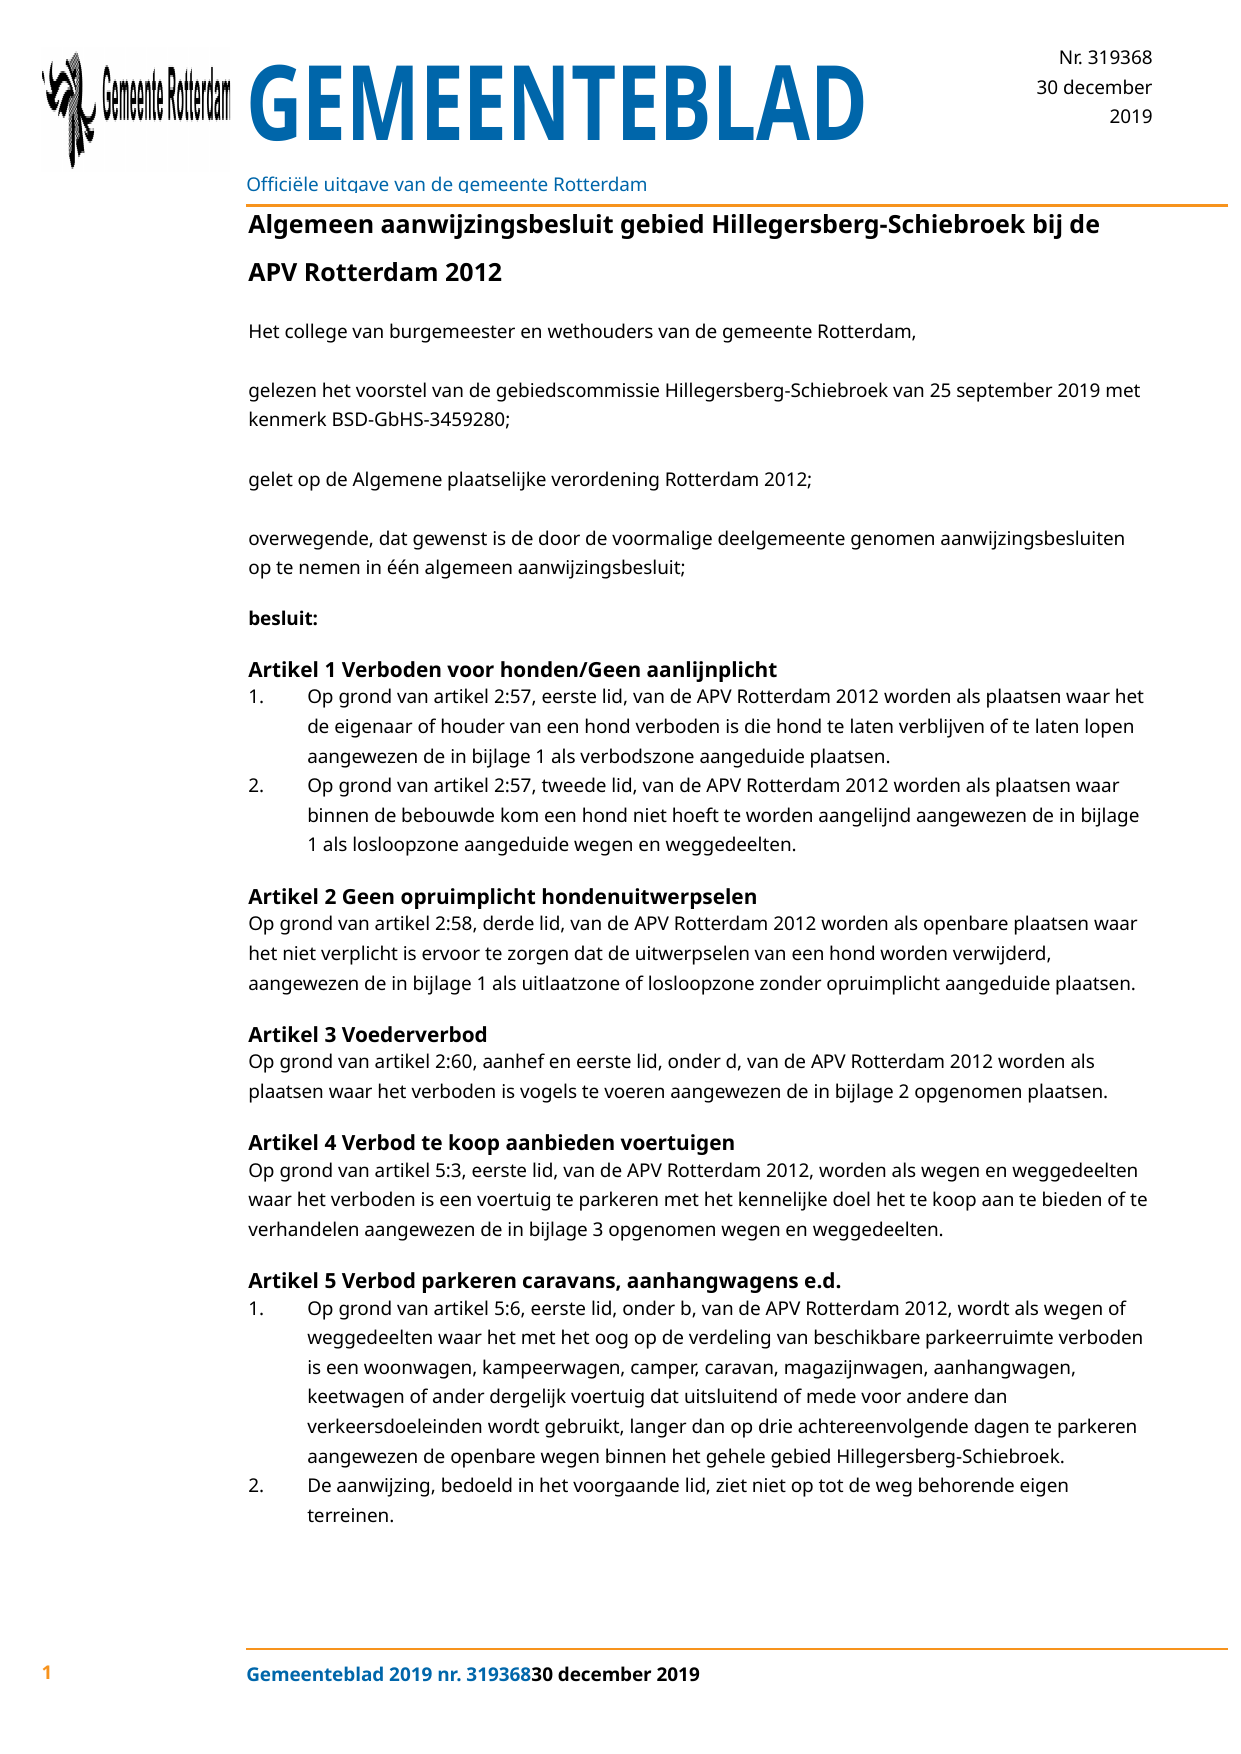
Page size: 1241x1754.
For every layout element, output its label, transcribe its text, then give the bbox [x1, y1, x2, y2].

text Artikel 4 Verbod te koop aanbieden voertuigen [248, 1128, 1152, 1157]
list Op grond van artikel 5:6, eerste lid, onder b, van de APV Rotterdam 2012, wordt als wegen of weggedeelten waar het met het oog op de verdeling van beschikbare parkeerruimte verboden is een woonwagen, kampeerwagen, camper, caravan, magazijnwagen, aanhangwagen, keetwagen of ander dergelijk voertuig dat uitsluitend of mede voor andere dan verkeersdoeleinden wordt gebruikt, langer dan op drie achtereenvolgende dagen te parkeren aangewezen de openbare wegen binnen het gehele gebied Hillegersberg-Schiebroek. [248, 1295, 1152, 1469]
list Op grond van artikel 2:57, tweede lid, van de APV Rotterdam 2012 worden als plaatsen waar binnen de bebouwde kom een hond niet hoeft te worden aangelijnd aangewezen de in bijlage 1 als losloopzone aangeduide wegen en weggedeelten. [248, 772, 1152, 857]
text Artikel 3 Voederverbod [248, 1020, 1152, 1048]
list Op grond van artikel 2:57, eerste lid, van de APV Rotterdam 2012 worden als plaatsen waar het de eigenaar of houder van een hond verboden is die hond te laten verblijven of te laten lopen aangewezen de in bijlage 1 als verbodszone aangeduide plaatsen. [248, 684, 1152, 769]
text gelet op de Algemene plaatselijke verordening Rotterdam 2012; [248, 466, 1152, 492]
text Artikel 5 Verbod parkeren caravans, aanhangwagens e.d. [248, 1267, 1152, 1295]
text Op grond van artikel 2:58, derde lid, van de APV Rotterdam 2012 worden als openbare plaatsen waar het niet verplicht is ervoor te zorgen dat de uitwerpselen van een hond worden verwijderd, aangewezen de in bijlage 1 als uitlaatzone of losloopzone zonder opruimplicht aangeduide plaatsen. [248, 911, 1152, 995]
text Artikel 2 Geen opruimplicht hondenuitwerpselen [248, 882, 1152, 911]
text Artikel 1 Verboden voor honden/Geen aanlijnplicht [248, 655, 1152, 684]
text Op grond van artikel 2:60, aanhef en eerste lid, onder d, van de APV Rotterdam 2012 worden als plaatsen waar het verboden is vogels te voeren aangewezen de in bijlage 2 opgenomen plaatsen. [248, 1048, 1152, 1104]
text besluit: [248, 605, 1152, 631]
text overwegende, dat gewenst is de door de voormalige deelgemeente genomen aanwijzingsbesluiten op te nemen in één algemeen aanwijzingsbesluit; [248, 525, 1152, 580]
list De aanwijzing, bedoeld in het voorgaande lid, ziet niet op tot de weg behorende eigen terreinen. [248, 1472, 1152, 1528]
picture [41, 47, 231, 172]
text gelezen het voorstel van de gebiedscommissie Hillegersberg-Schiebroek van 25 september 2019 met kenmerk BSD-GbHS-3459280; [248, 377, 1152, 432]
text Op grond van artikel 5:3, eerste lid, van de APV Rotterdam 2012, worden als wegen en weggedeelten waar het verboden is een voertuig te parkeren met het kennelijke doel het te koop aan te bieden of te verhandelen aangewezen de in bijlage 3 opgenomen wegen en weggedeelten. [248, 1157, 1152, 1242]
text Algemeen aanwijzingsbesluit gebied Hillegersberg-Schiebroek bij de APV Rotterdam 2012 [248, 207, 1152, 288]
text Het college van burgemeester en wethouders van de gemeente Rotterdam, [248, 318, 1152, 344]
